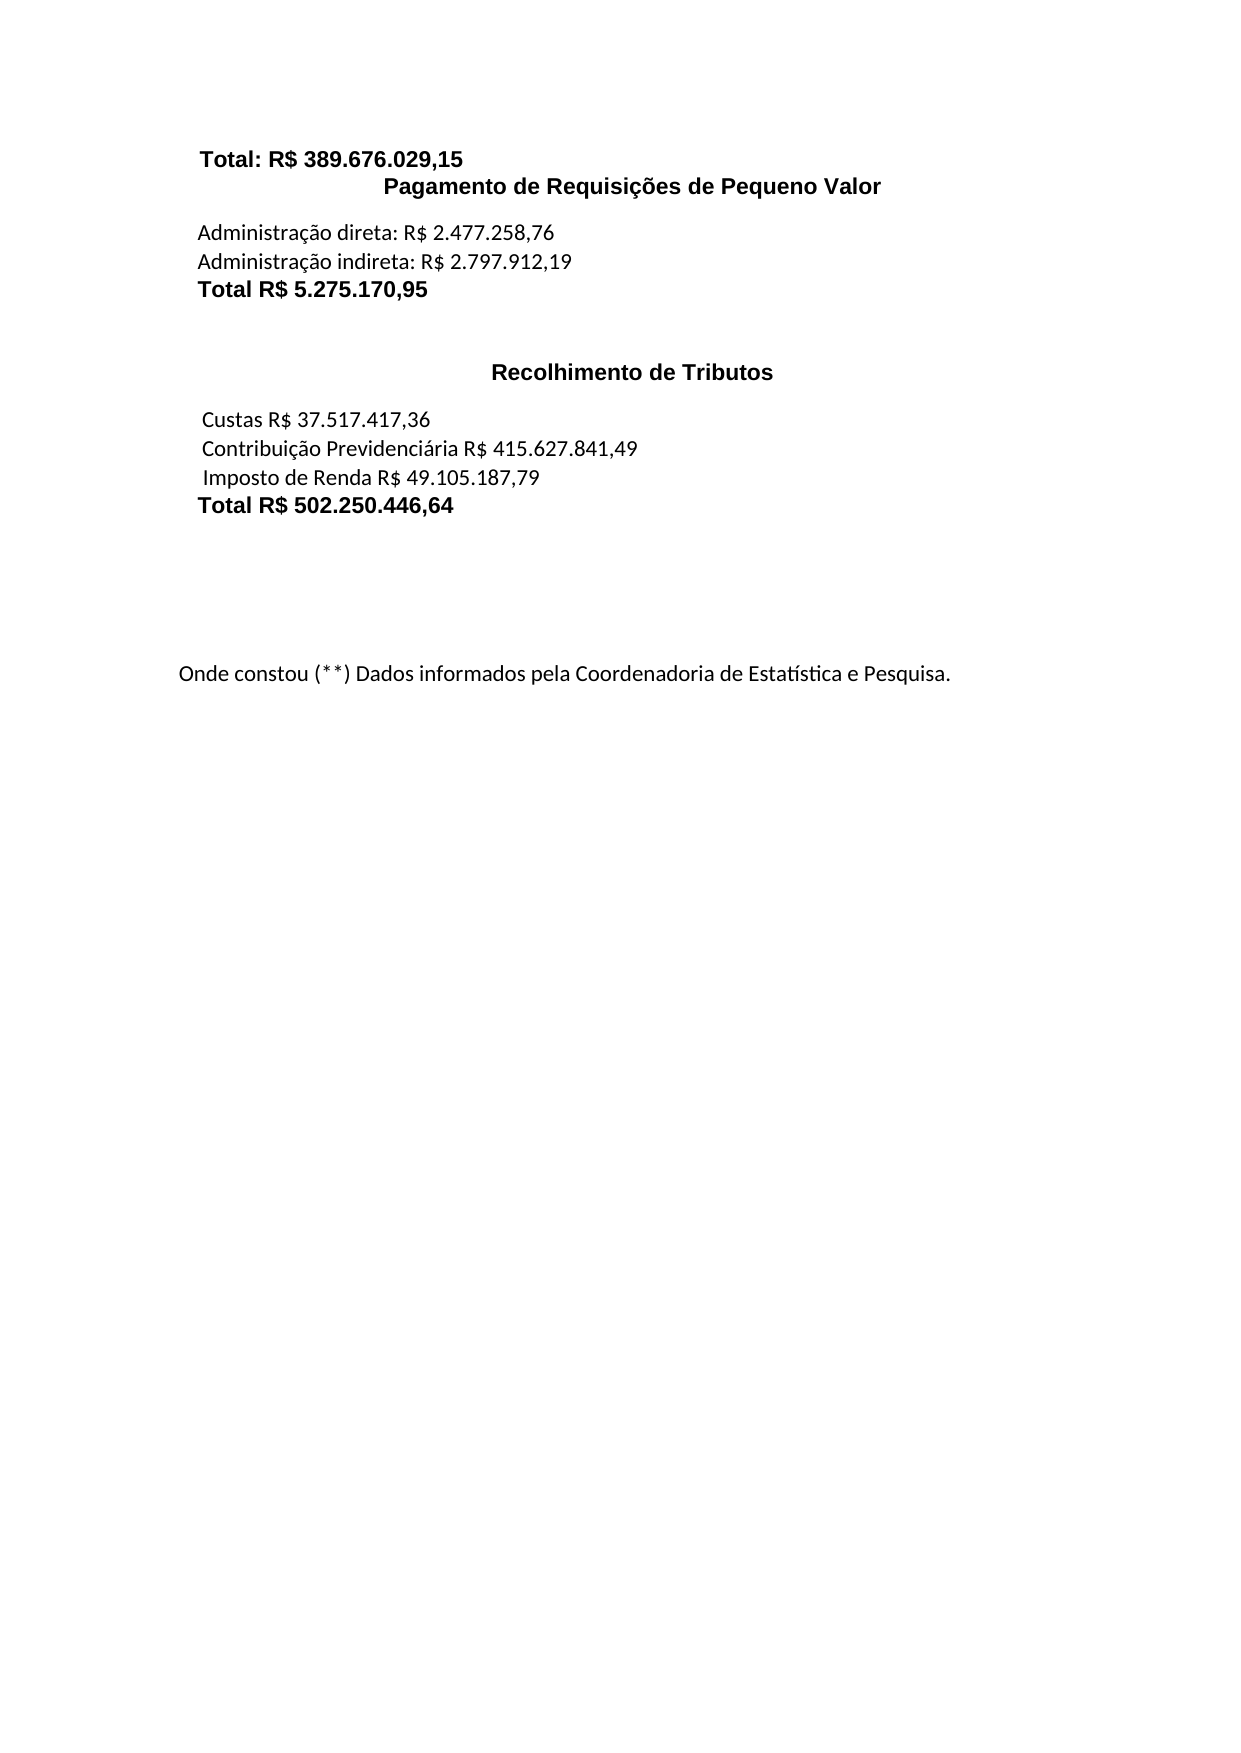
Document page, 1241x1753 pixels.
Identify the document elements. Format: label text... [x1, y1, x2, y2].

text Onde constou (**) Dados informados pela Coordenadoria de Estatística e Pesquisa. [178, 659, 1063, 687]
text Imposto de Renda R$ 49.105.187,79 [203, 463, 1063, 491]
text Total: R$ 389.676.029,15 [199, 146, 1063, 173]
text Contribuição Previdenciária R$ 415.627.841,49 [202, 434, 1063, 462]
text Administração direta: R$ 2.477.258,76 [197, 218, 1063, 246]
text Total R$ 502.250.446,64 [197, 492, 1063, 518]
text Recolhimento de Tributos [178, 359, 773, 385]
text Pagamento de Requisições de Pequeno Valor [178, 173, 881, 199]
text Administração indireta: R$ 2.797.912,19 [197, 247, 1063, 275]
text Custas R$ 37.517.417,36 [202, 405, 1063, 433]
text Total R$ 5.275.170,95 [197, 276, 1063, 302]
